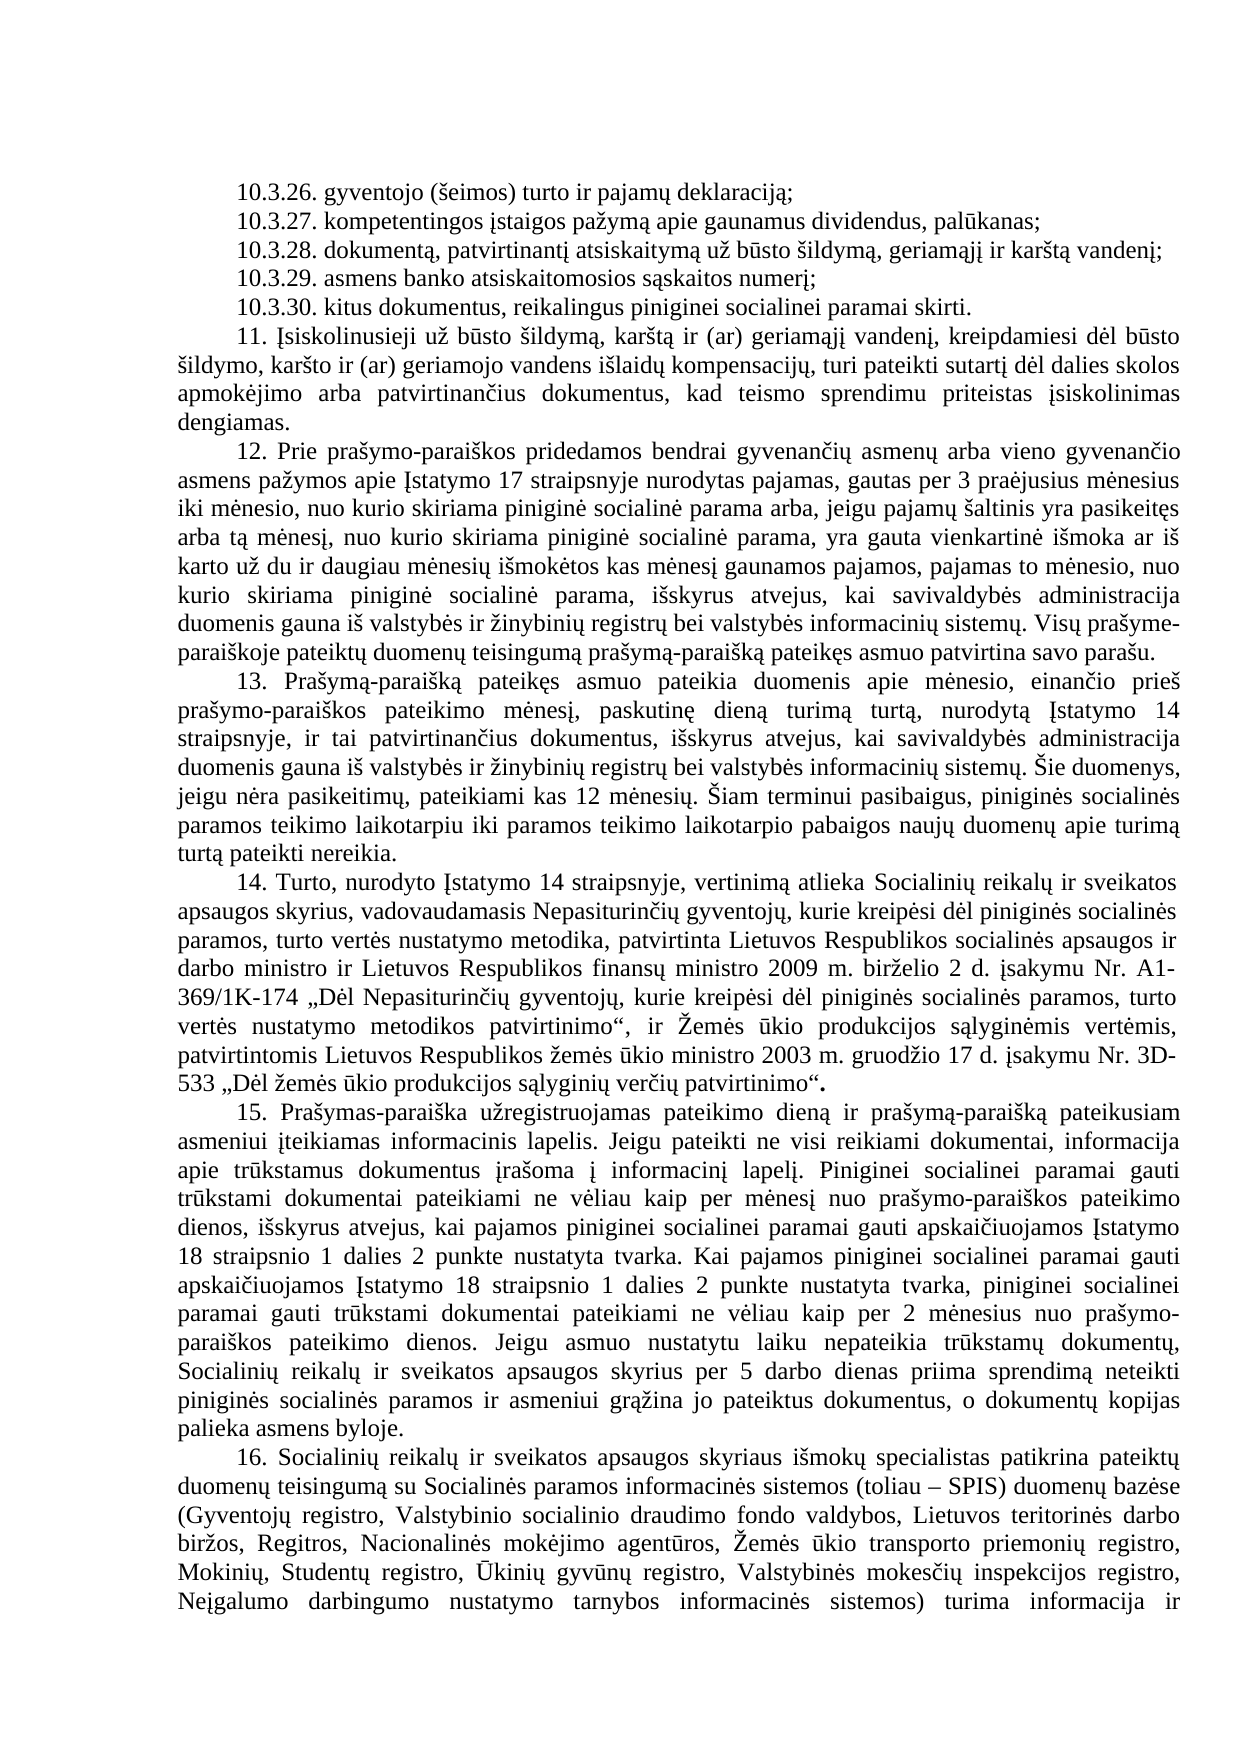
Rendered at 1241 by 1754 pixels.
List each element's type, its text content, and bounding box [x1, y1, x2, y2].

text 10.3.29. asmens banko atsiskaitomosios sąskaitos numerį; [177, 263, 1181, 292]
text 11. Įsiskolinusieji už būsto šildymą, karštą ir (ar) geriamąjį vandenį, kreipdamiesi dėl būsto šildymo, karšto ir (ar) geriamojo vandens išlaidų kompensacijų, turi pateikti sutartį dėl dalies skolos apmokėjimo arba patvirtinančius dokumentus, kad teismo sprendimu priteistas įsiskolinimas dengiamas. [177, 321, 1181, 436]
text 15. Prašymas-paraiška užregistruojamas pateikimo dieną ir prašymą-paraišką pateikusiam asmeniui įteikiamas informacinis lapelis. Jeigu pateikti ne visi reikiami dokumentai, informacija apie trūkstamus dokumentus įrašoma į informacinį lapelį. Piniginei socialinei paramai gauti trūkstami dokumentai pateikiami ne vėliau kaip per mėnesį nuo prašymo-paraiškos pateikimo dienos, išskyrus atvejus, kai pajamos piniginei socialinei paramai gauti apskaičiuojamos Įstatymo 18 straipsnio 1 dalies 2 punkte nustatyta tvarka. Kai pajamos piniginei socialinei paramai gauti apskaičiuojamos Įstatymo 18 straipsnio 1 dalies 2 punkte nustatyta tvarka, piniginei socialinei paramai gauti trūkstami dokumentai pateikiami ne vėliau kaip per 2 mėnesius nuo prašymo-paraiškos pateikimo dienos. Jeigu asmuo nustatytu laiku nepateikia trūkstamų dokumentų, Socialinių reikalų ir sveikatos apsaugos skyrius per 5 darbo dienas priima sprendimą neteikti piniginės socialinės paramos ir asmeniui grąžina jo pateiktus dokumentus, o dokumentų kopijas palieka asmens byloje. [177, 1097, 1181, 1442]
text 16. Socialinių reikalų ir sveikatos apsaugos skyriaus išmokų specialistas patikrina pateiktų duomenų teisingumą su Socialinės paramos informacinės sistemos (toliau – SPIS) duomenų bazėse (Gyventojų registro, Valstybinio socialinio draudimo fondo valdybos, Lietuvos teritorinės darbo biržos, Regitros, Nacionalinės mokėjimo agentūros, Žemės ūkio transporto priemonių registro, Mokinių, Studentų registro, Ūkinių gyvūnų registro, Valstybinės mokesčių inspekcijos registro, Neįgalumo darbingumo nustatymo tarnybos informacinės sistemos) turima informacija ir [177, 1442, 1181, 1615]
text 10.3.28. dokumentą, patvirtinantį atsiskaitymą už būsto šildymą, geriamąjį ir karštą vandenį; [177, 235, 1181, 263]
text 13. Prašymą-paraišką pateikęs asmuo pateikia duomenis apie mėnesio, einančio prieš prašymo-paraiškos pateikimo mėnesį, paskutinę dieną turimą turtą, nurodytą Įstatymo 14 straipsnyje, ir tai patvirtinančius dokumentus, išskyrus atvejus, kai savivaldybės administracija duomenis gauna iš valstybės ir žinybinių registrų bei valstybės informacinių sistemų. Šie duomenys, jeigu nėra pasikeitimų, pateikiami kas 12 mėnesių. Šiam terminui pasibaigus, piniginės socialinės paramos teikimo laikotarpiu iki paramos teikimo laikotarpio pabaigos naujų duomenų apie turimą turtą pateikti nereikia. [177, 666, 1181, 867]
text 14. Turto, nurodyto Įstatymo 14 straipsnyje, vertinimą atlieka Socialinių reikalų ir sveikatos apsaugos skyrius, vadovaudamasis Nepasiturinčių gyventojų, kurie kreipėsi dėl piniginės socialinės paramos, turto vertės nustatymo metodika, patvirtinta Lietuvos Respublikos socialinės apsaugos ir darbo ministro ir Lietuvos Respublikos finansų ministro 2009 m. birželio 2 d. įsakymu Nr. A1-369/1K-174 „Dėl Nepasiturinčių gyventojų, kurie kreipėsi dėl piniginės socialinės paramos, turto vertės nustatymo metodikos patvirtinimo“, ir Žemės ūkio produkcijos sąlyginėmis vertėmis, patvirtintomis Lietuvos Respublikos žemės ūkio ministro 2003 m. gruodžio 17 d. įsakymu Nr. 3D-533 „Dėl žemės ūkio produkcijos sąlyginių verčių patvirtinimo“. [177, 867, 1177, 1097]
text 10.3.30. kitus dokumentus, reikalingus piniginei socialinei paramai skirti. [177, 292, 1181, 321]
text 10.3.26. gyventojo (šeimos) turto ir pajamų deklaraciją; [177, 177, 1181, 206]
text 12. Prie prašymo-paraiškos pridedamos bendrai gyvenančių asmenų arba vieno gyvenančio asmens pažymos apie Įstatymo 17 straipsnyje nurodytas pajamas, gautas per 3 praėjusius mėnesius iki mėnesio, nuo kurio skiriama piniginė socialinė parama arba, jeigu pajamų šaltinis yra pasikeitęs arba tą mėnesį, nuo kurio skiriama piniginė socialinė parama, yra gauta vienkartinė išmoka ar iš karto už du ir daugiau mėnesių išmokėtos kas mėnesį gaunamos pajamos, pajamas to mėnesio, nuo kurio skiriama piniginė socialinė parama, išskyrus atvejus, kai savivaldybės administracija duomenis gauna iš valstybės ir žinybinių registrų bei valstybės informacinių sistemų. Visų prašyme-paraiškoje pateiktų duomenų teisingumą prašymą-paraišką pateikęs asmuo patvirtina savo parašu. [177, 436, 1181, 666]
text 10.3.27. kompetentingos įstaigos pažymą apie gaunamus dividendus, palūkanas; [177, 206, 1181, 235]
